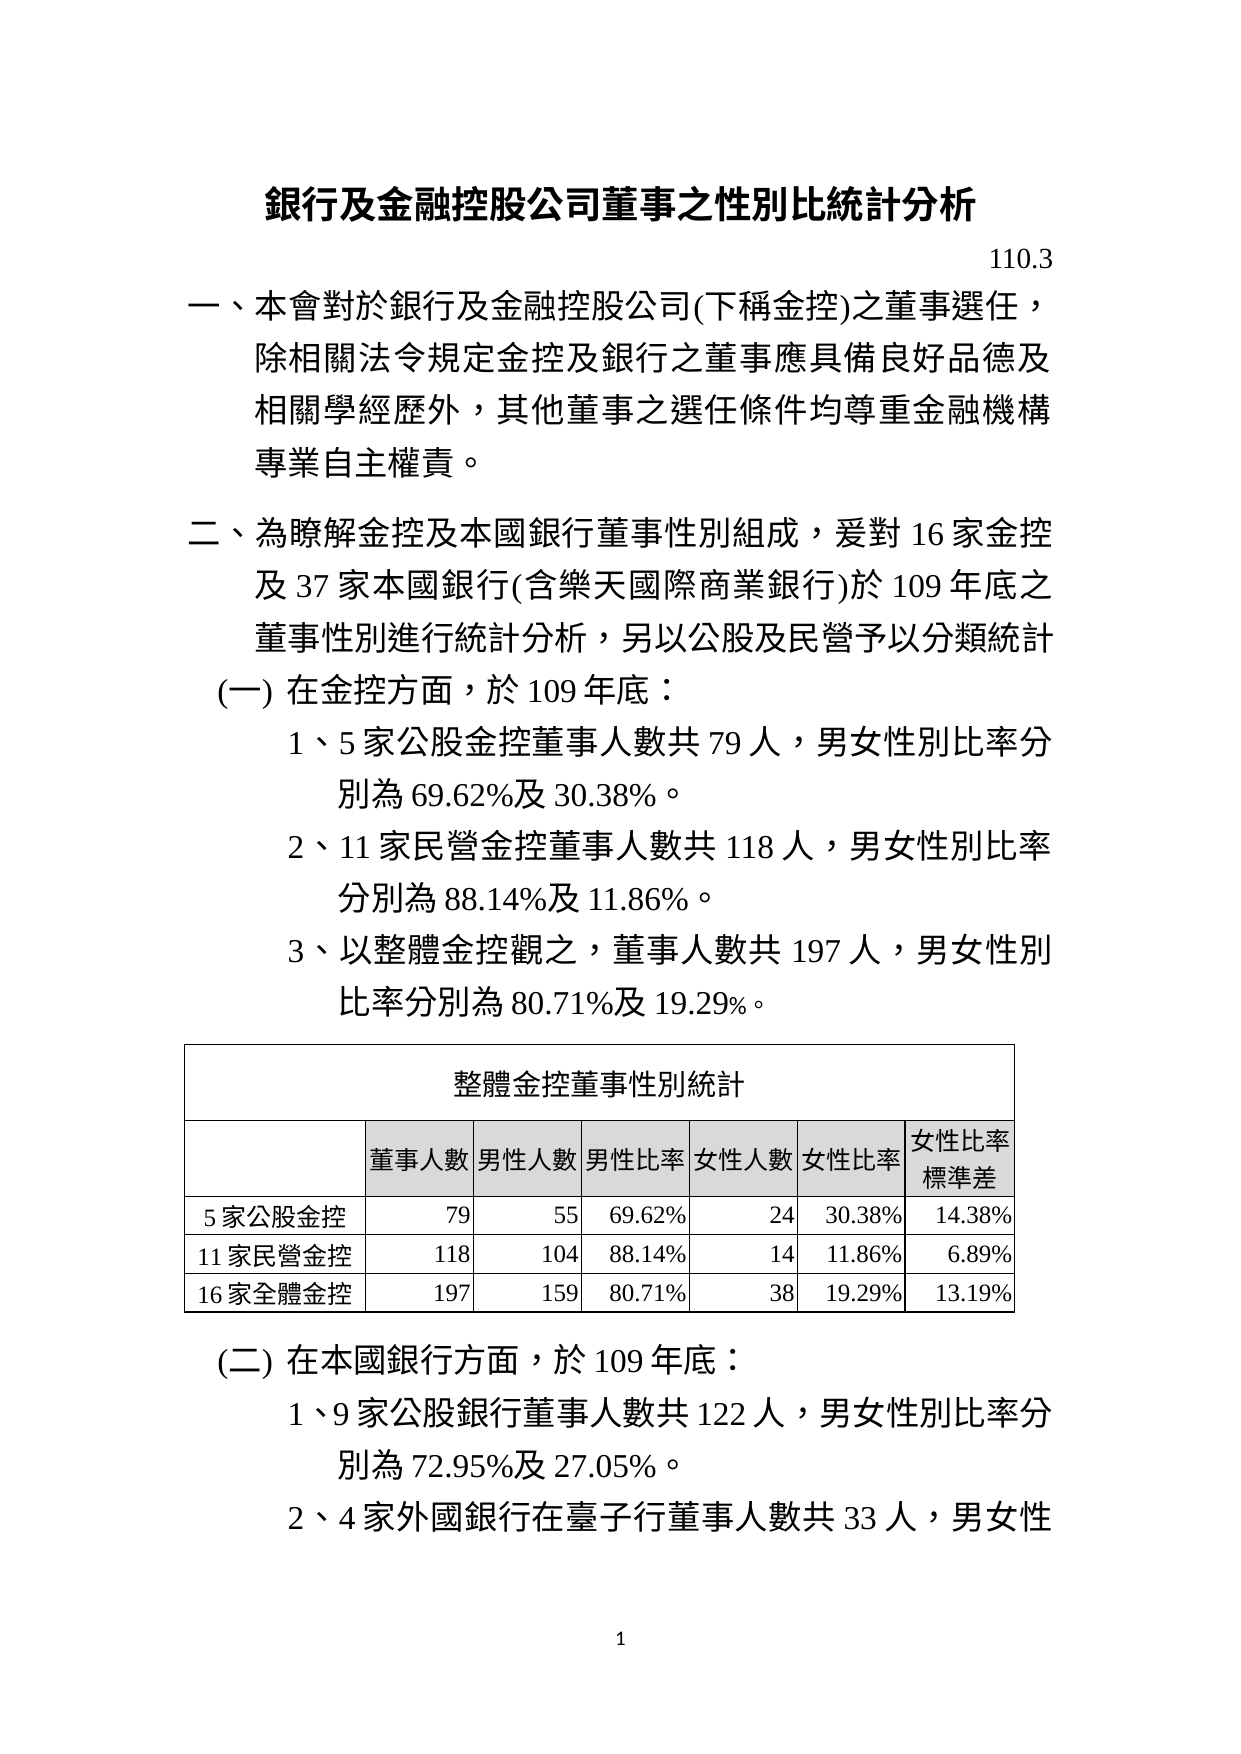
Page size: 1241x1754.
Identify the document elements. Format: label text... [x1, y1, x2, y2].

table_cell 董事人數 [366, 1121, 473, 1196]
table_cell 79 [366, 1197, 473, 1234]
table_cell 38 [690, 1274, 797, 1311]
table_header 整體金控董事性別統計 [185, 1045, 1014, 1120]
table_cell 13.19% [906, 1274, 1014, 1311]
table_cell 女性比率 標準差 [906, 1121, 1014, 1196]
table_cell 30.38% [798, 1197, 904, 1234]
table_cell [185, 1121, 365, 1196]
text 110.3 [187, 239, 1053, 277]
table_cell 197 [366, 1274, 473, 1311]
list 在金控方面，於109年底： [217, 660, 1053, 712]
table_cell 14 [690, 1235, 797, 1273]
table_cell 55 [474, 1197, 581, 1234]
table_cell 69.62% [582, 1197, 689, 1234]
table_cell 女性比率 [798, 1121, 904, 1196]
table_cell 80.71% [582, 1274, 689, 1311]
text 1、9家公股銀行董事人數共122人，男女性別比率分別為72.95%及27.05%。 [287, 1383, 1053, 1487]
text 1、5家公股金控董事人數共79人，男女性別比率分別為69.62%及30.38%。 [287, 712, 1053, 817]
list 在本國銀行方面，於109年底： [217, 1331, 1053, 1383]
table_cell 118 [366, 1235, 473, 1273]
table_cell 24 [690, 1197, 797, 1234]
table_cell 男性人數 [474, 1121, 581, 1196]
table_cell 19.29% [798, 1274, 904, 1311]
table_cell 11.86% [798, 1235, 904, 1273]
table_cell 104 [474, 1235, 581, 1273]
table_cell 14.38% [906, 1197, 1014, 1234]
table_cell 男性比率 [582, 1121, 689, 1196]
table_cell 5家公股金控 [185, 1197, 365, 1234]
text 2、4家外國銀行在臺子行董事人數共33人，男女性 [287, 1487, 1053, 1539]
text 3、以整體金控觀之，董事人數共197人，男女性別比率分別為80.71%及19.29%。 [287, 921, 1053, 1025]
table_cell 女性人數 [690, 1121, 797, 1196]
table_cell 159 [474, 1274, 581, 1311]
table_cell 88.14% [582, 1235, 689, 1273]
text 一、本會對於銀行及金融控股公司(下稱金控)之董事選任，除相關法令規定金控及銀行之董事應具備良好品德及相關學經歷外，其他董事之選任條件均尊重金融機構專業自主權責。 [187, 277, 1053, 485]
table_cell 6.89% [906, 1235, 1014, 1273]
table_cell 11家民營金控 [185, 1235, 365, 1273]
text 銀行及金融控股公司董事之性別比統計分析 [187, 164, 1053, 239]
text 2、11家民營金控董事人數共118人，男女性別比率分別為88.14%及11.86%。 [287, 817, 1053, 921]
text 二、為瞭解金控及本國銀行董事性別組成，爰對16家金控及37家本國銀行(含樂天國際商業銀行)於109年底之董事性別進行統計分析，另以公股及民營予以分類統計。 [187, 504, 1053, 660]
table_cell 16家全體金控 [185, 1274, 365, 1311]
